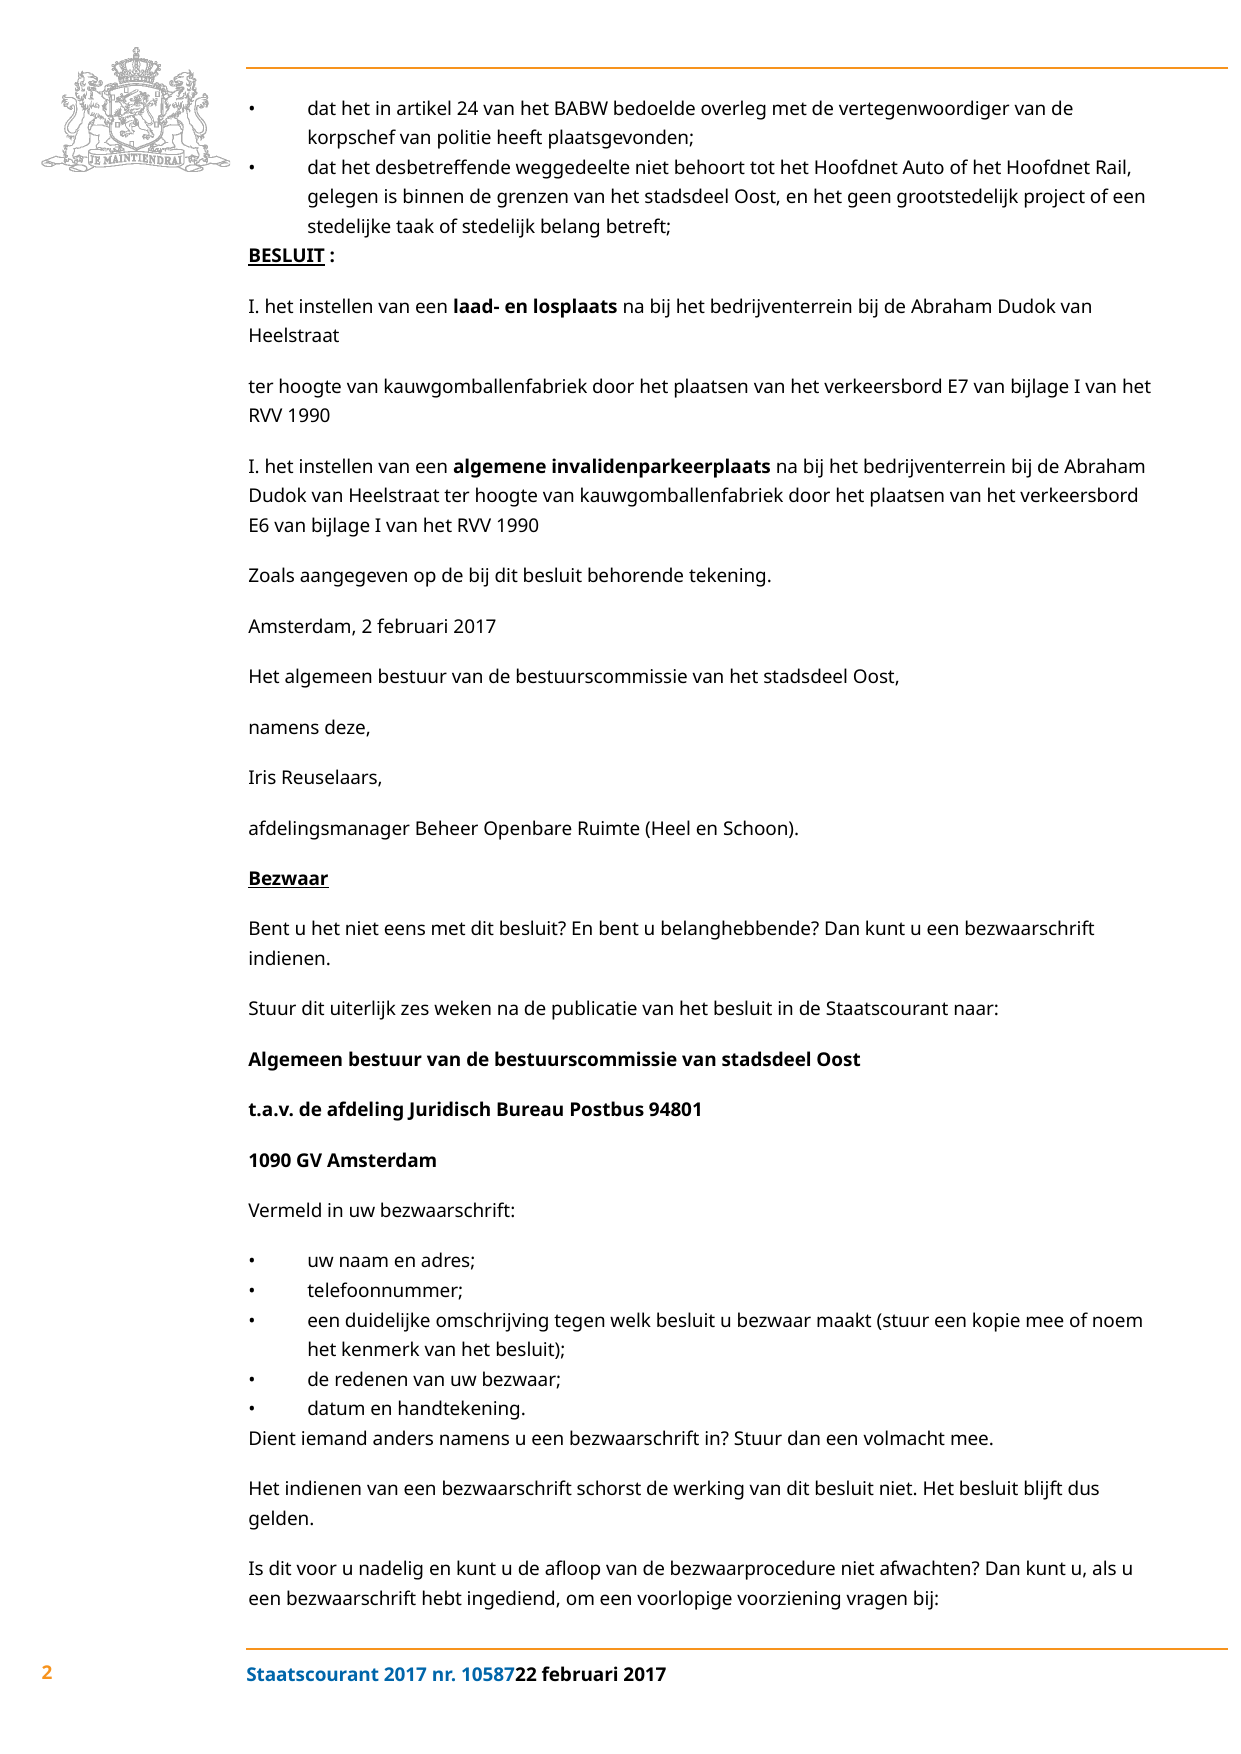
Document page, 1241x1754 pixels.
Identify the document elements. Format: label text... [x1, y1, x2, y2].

text Het algemeen bestuur van de bestuurscommissie van het stadsdeel Oost, [248, 663, 1152, 689]
list dat het in artikel 24 van het BABW bedoelde overleg met de vertegenwoordiger van de korpschef van politie heeft plaatsgevonden; [248, 95, 1152, 150]
list uw naam en adres; [248, 1248, 1152, 1273]
text Dient iemand anders namens u een bezwaarschrift in? Stuur dan een volmacht mee. [248, 1425, 1152, 1451]
text t.a.v. de afdeling Juridisch Bureau Postbus 94801 [248, 1096, 1152, 1122]
text I. het instellen van een laad- en losplaats na bij het bedrijventerrein bij de Abraham Dudok van Heelstraat [248, 293, 1152, 348]
list dat het desbetreffende weggedeelte niet behoort tot het Hoofdnet Auto of het Hoofdnet Rail, gelegen is binnen de grenzen van het stadsdeel Oost, en het geen grootstedelijk project of een stedelijke taak of stedelijk belang betreft; [248, 154, 1152, 239]
list telefoonnummer; [248, 1277, 1152, 1303]
list datum en handtekening. [248, 1396, 1152, 1421]
text I. het instellen van een algemene invalidenparkeerplaats na bij het bedrijventerrein bij de Abraham Dudok van Heelstraat ter hoogte van kauwgomballenfabriek door het plaatsen van het verkeersbord E6 van bijlage I van het RVV 1990 [248, 453, 1152, 538]
text Algemeen bestuur van de bestuurscommissie van stadsdeel Oost [248, 1046, 1152, 1072]
text afdelingsmanager Beheer Openbare Ruimte (Heel en Schoon). [248, 815, 1152, 841]
text Het indienen van een bezwaarschrift schorst de werking van dit besluit niet. Het besluit blijft dus gelden. [248, 1476, 1152, 1531]
text BESLUIT : [248, 243, 1152, 268]
list de redenen van uw bezwaar; [248, 1366, 1152, 1392]
text Bezwaar [248, 865, 1152, 891]
list een duidelijke omschrijving tegen welk besluit u bezwaar maakt (stuur een kopie mee of noem het kenmerk van het besluit); [248, 1307, 1152, 1362]
text ter hoogte van kauwgomballenfabriek door het plaatsen van het verkeersbord E7 van bijlage I van het RVV 1990 [248, 373, 1152, 428]
text Bent u het niet eens met dit besluit? En bent u belanghebbende? Dan kunt u een bezwaarschrift indienen. [248, 916, 1152, 971]
text Vermeld in uw bezwaarschrift: [248, 1197, 1152, 1223]
picture [41, 47, 231, 172]
text Zoals aangegeven op de bij dit besluit behorende tekening. [248, 563, 1152, 588]
text 1090 GV Amsterdam [248, 1147, 1152, 1173]
text Iris Reuselaars, [248, 764, 1152, 790]
text Amsterdam, 2 februari 2017 [248, 613, 1152, 639]
text Is dit voor u nadelig en kunt u de afloop van de bezwaarprocedure niet afwachten? Dan kunt u, als u een bezwaarschrift hebt ingediend, om een voorlopige voorziening vragen bij: [248, 1556, 1152, 1611]
text namens deze, [248, 714, 1152, 740]
text Stuur dit uiterlijk zes weken na de publicatie van het besluit in de Staatscourant naar: [248, 996, 1152, 1021]
